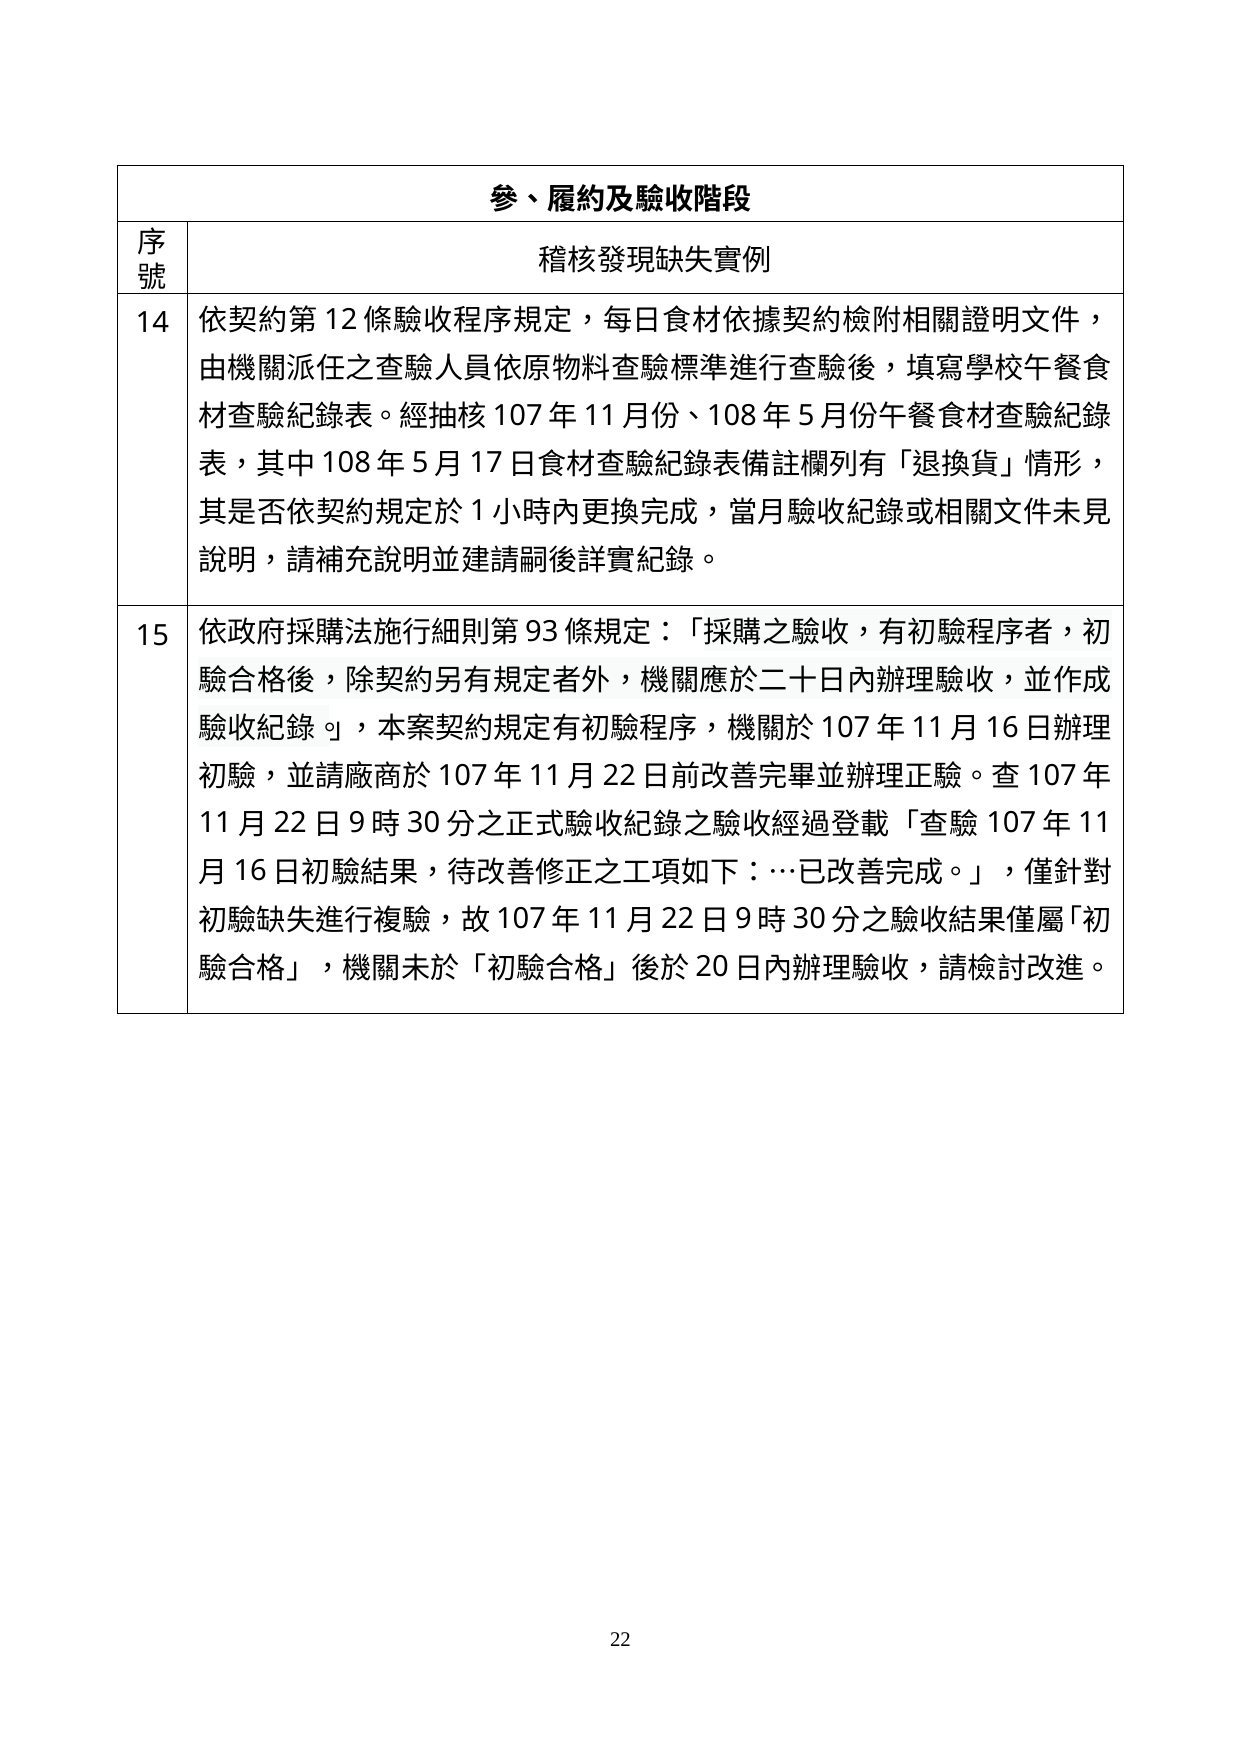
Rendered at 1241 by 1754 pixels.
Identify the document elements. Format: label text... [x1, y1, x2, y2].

table_cell 序 號 [118, 222, 187, 293]
table_header 參、履約及驗收階段 [118, 166, 1123, 221]
table_cell 稽核發現缺失實例 [188, 222, 1123, 293]
table_cell 依政府採購法施行細則第93條規定：「採購之驗收，有初驗程序者，初驗合格後，除契約另有規定者外，機關應於二十日內辦理驗收，並作成驗收紀錄。」，本案契約規定有初驗程序，機關於107年11月16日辦理初驗，並請廠商於107年11月22日前改善完畢並辦理正驗。查107年11月22日9時30分之正式驗收紀錄之驗收經過登載「查驗107年11月16日初驗結果，待改善修正之工項如下：…已改善完成。」，僅針對初驗缺失進行複驗，故107年11月22日9時30分之驗收結果僅屬「初驗合格」，機關未於「初驗合格」後於20日內辦理驗收，請檢討改進。 [188, 606, 1123, 1013]
table_cell 15 [118, 606, 187, 1013]
table_cell 依契約第12條驗收程序規定，每日食材依據契約檢附相關證明文件，由機關派任之查驗人員依原物料查驗標準進行查驗後，填寫學校午餐食材查驗紀錄表。經抽核107年11月份、108年5月份午餐食材查驗紀錄表，其中108年5月17日食材查驗紀錄表備註欄列有「退換貨」情形，其是否依契約規定於1小時內更換完成，當月驗收紀錄或相關文件未見說明，請補充說明並建請嗣後詳實紀錄。 [188, 294, 1123, 605]
table_cell 14 [118, 294, 187, 605]
